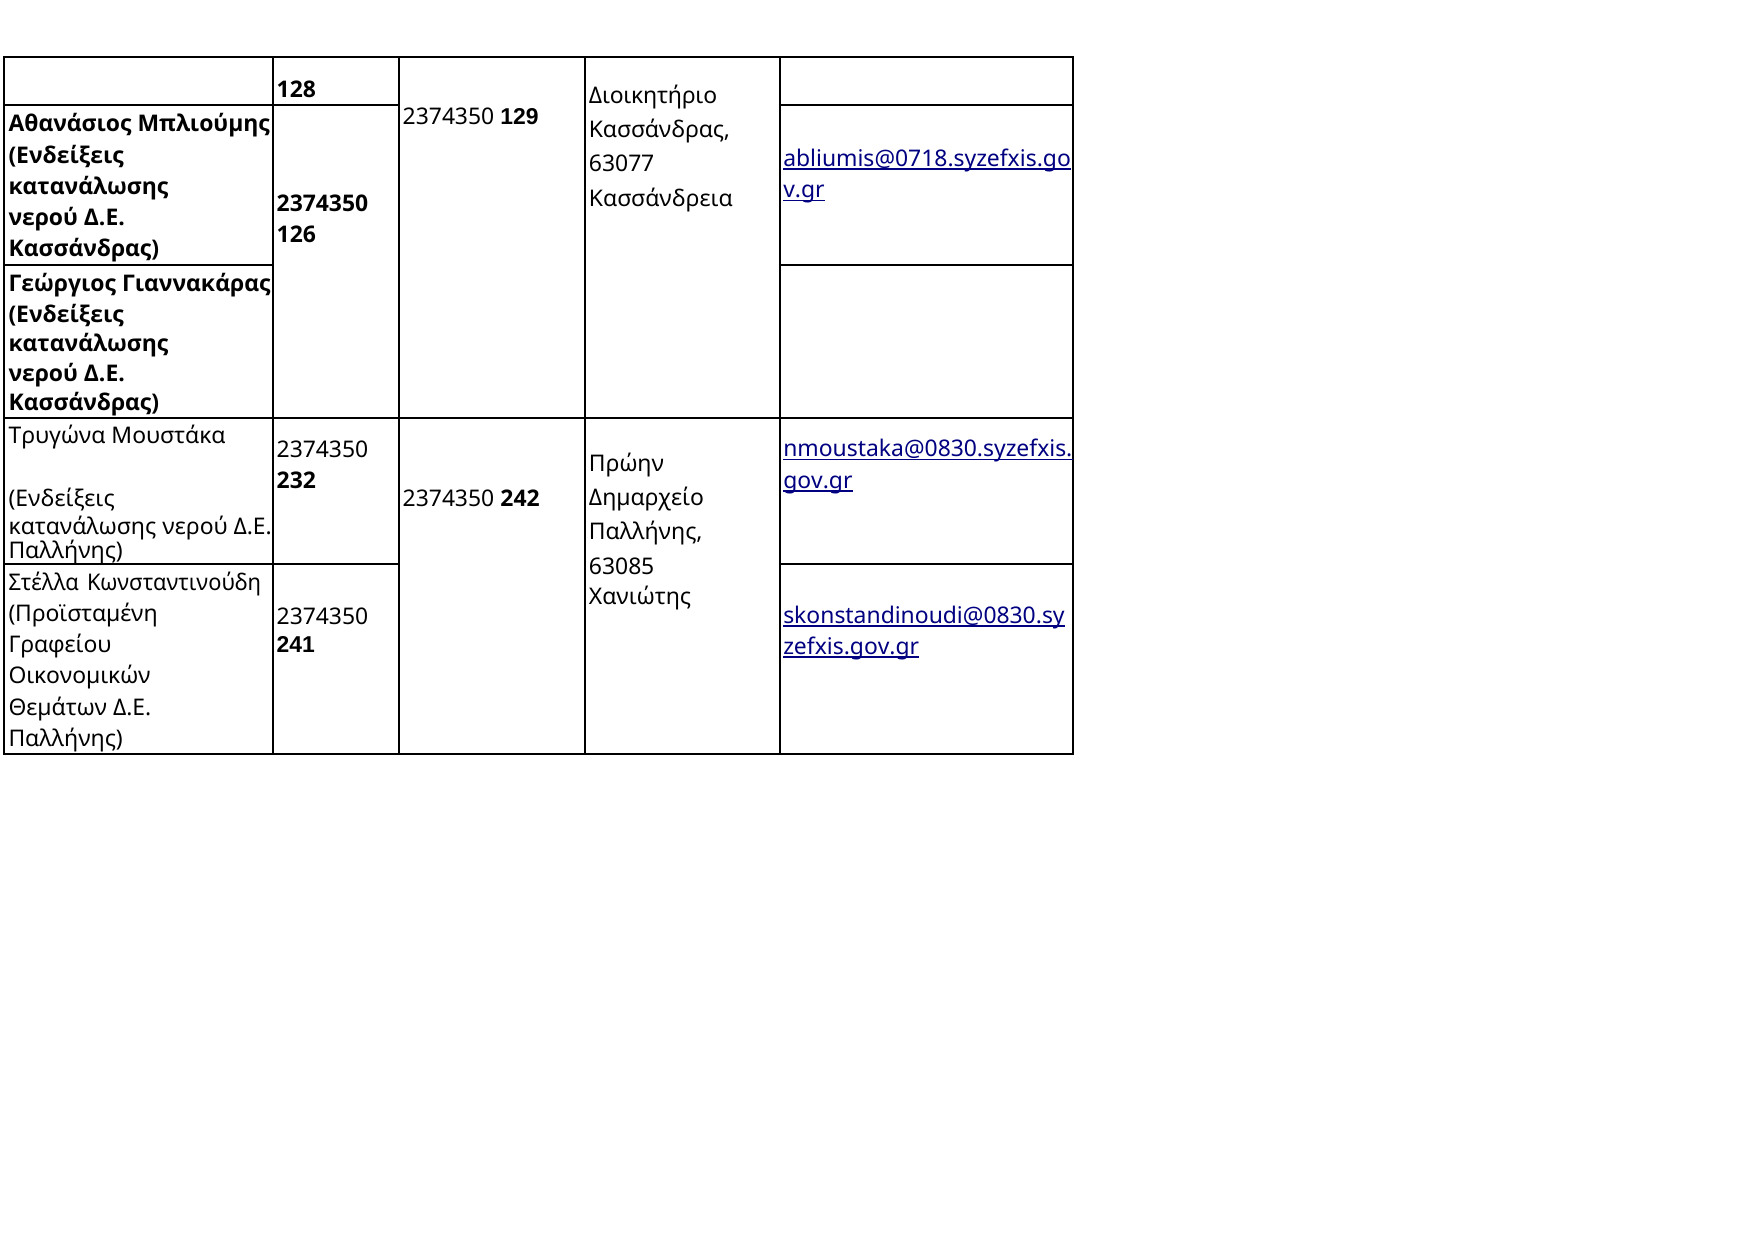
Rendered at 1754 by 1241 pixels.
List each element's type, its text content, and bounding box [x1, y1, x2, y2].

table_cell 2374350 232 [274, 419, 398, 563]
table_cell 2374350 126 [274, 106, 398, 417]
table_cell abliumis@0718.syzefxis.gov.gr [781, 106, 1072, 263]
table_cell 128 [274, 58, 398, 104]
table_cell Τρυγώνα Μουστάκα (Ενδείξεις κατανάλωσης νερού Δ.Ε. Παλλήνης) [5, 419, 272, 563]
table_cell Διοικητήριο Κασσάνδρας, 63077 Κασσάνδρεια [586, 58, 779, 417]
table_cell Γεώργιος Γιαννακάρας (Ενδείξεις κατανάλωσης νερού Δ.Ε. Κασσάνδρας) [5, 266, 272, 417]
table_cell 2374350 242 [400, 419, 584, 753]
table_cell Αθανάσιος Μπλιούμης (Ενδείξεις κατανάλωσης νερού Δ.Ε. Κασσάνδρας) [5, 106, 272, 263]
table_cell Στέλλα Κωνσταντινούδη (Προϊσταμένη Γραφείου Οικονομικών Θεμάτων Δ.Ε. Παλλήνης) [5, 565, 272, 753]
table_cell [781, 266, 1072, 417]
table_cell [5, 58, 272, 104]
table_cell [781, 58, 1072, 104]
table_cell skonstandinoudi@0830.syzefxis.gov.gr [781, 565, 1072, 753]
table_cell 2374350 241 [274, 565, 398, 753]
table_cell Πρώην Δημαρχείο Παλλήνης,63085 Χανιώτης [586, 419, 779, 753]
table_cell 2374350 129 [400, 58, 584, 417]
table_cell nmoustaka@0830.syzefxis.gov.gr [781, 419, 1072, 563]
